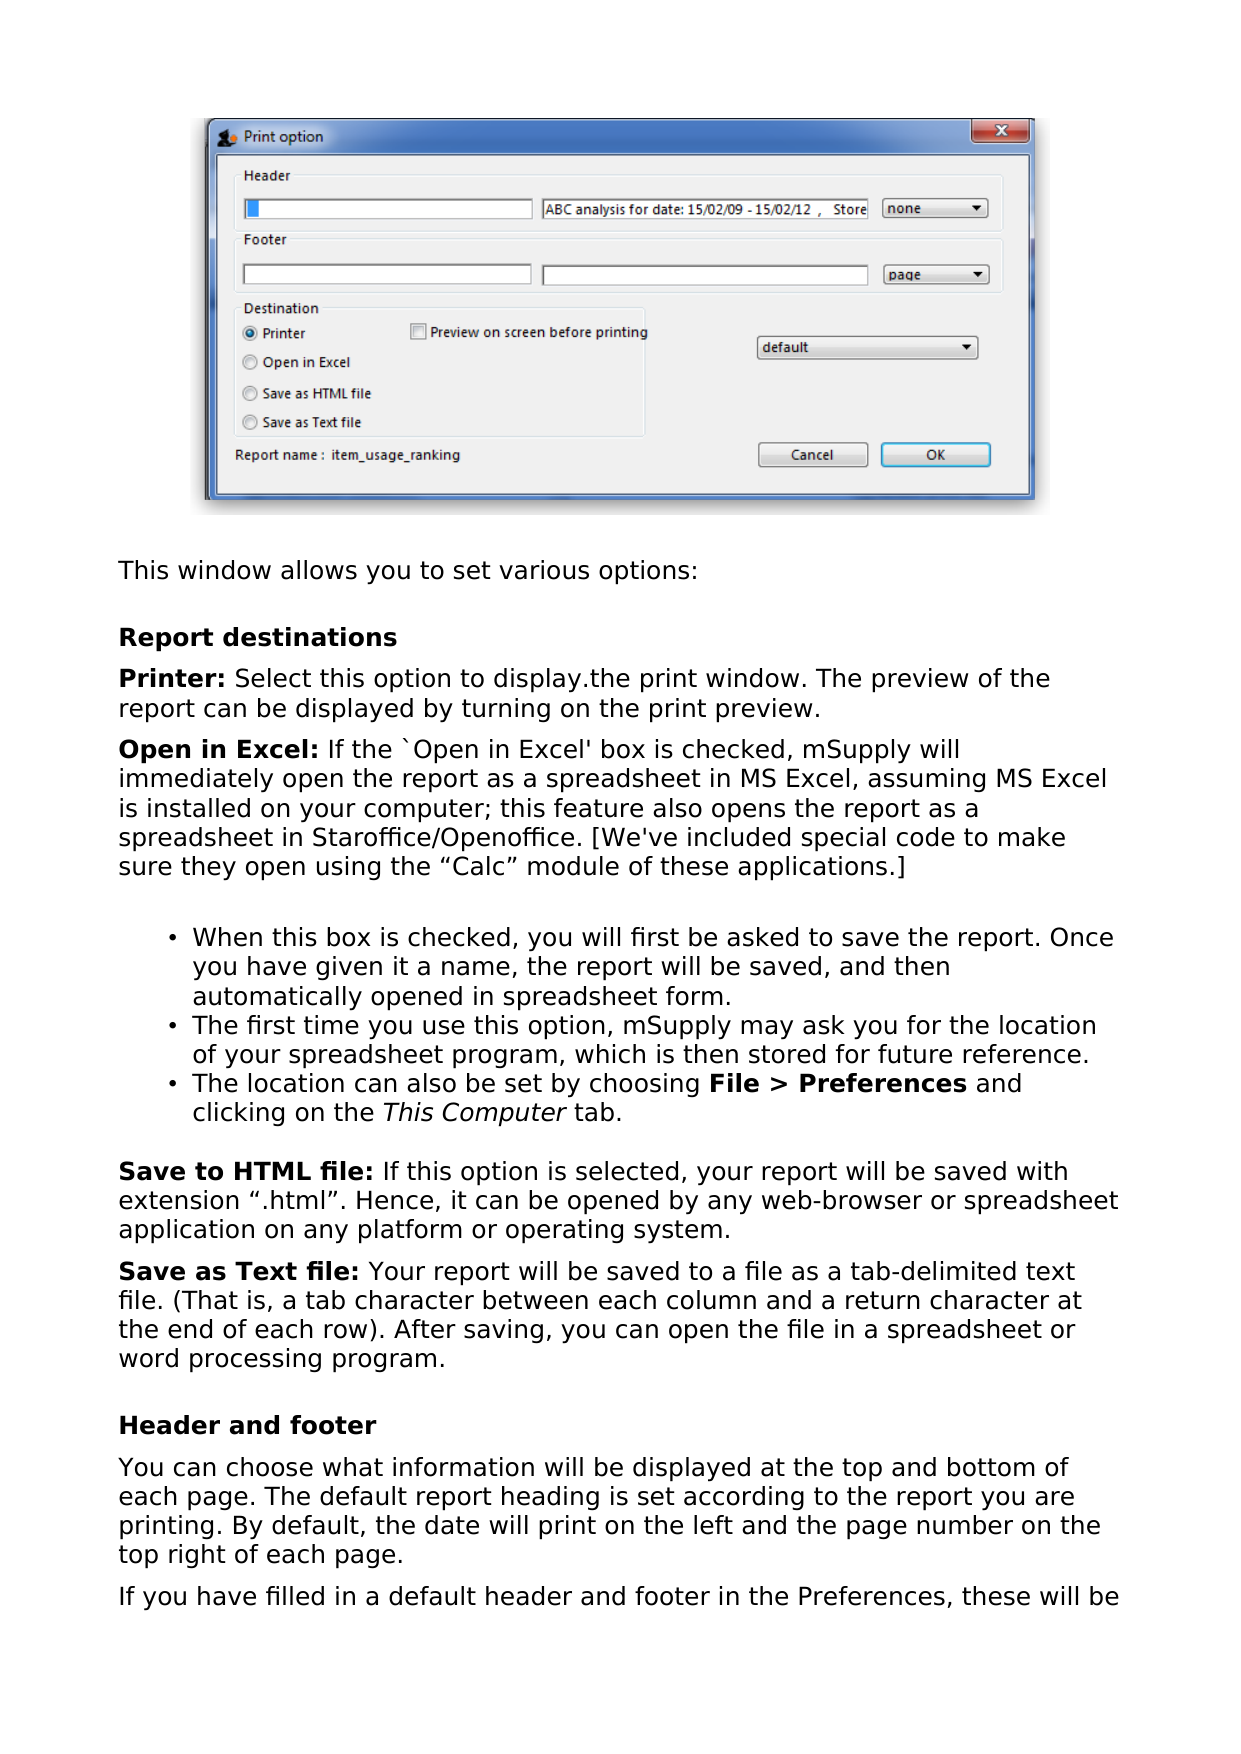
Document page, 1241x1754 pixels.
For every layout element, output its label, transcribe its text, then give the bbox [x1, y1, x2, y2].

list When this box is checked, you will first be asked to save the report. Once you have given it a name, the report will be saved, and then automatically opened in spreadsheet form. [177, 923, 1122, 1011]
list The first time you use this option, mSupply may ask you for the location of your spreadsheet program, which is then stored for future reference. [177, 1011, 1122, 1069]
list The location can also be set by choosing File > Preferences and clicking on the This Computer tab. [177, 1069, 1122, 1127]
text This window allows you to set various options: [118, 556, 1122, 586]
text Save to HTML file: If this option is selected, your report will be saved with extension “.html”. Hence, it can be opened by any web-browser or spreadsheet application on any platform or operating system. [118, 1157, 1122, 1244]
text Save as Text file: Your report will be saved to a file as a tab-delimited text file. (That is, a tab character between each column and a return character at the end of each row). After saving, you can open the file in a spreadsheet or word processing program. [118, 1257, 1122, 1374]
text You can choose what information will be displayed at the top and bottom of each page. The default report heading is set according to the report you are printing. By default, the date will print on the left and the page number on the top right of each page. [118, 1453, 1122, 1569]
text Printer: Select this option to display.the print window. The preview of the report can be displayed by turning on the print preview. [118, 665, 1122, 723]
subtitle Report destinations [118, 623, 1122, 652]
subtitle Header and footer [118, 1411, 1122, 1440]
text If you have filled in a default header and footer in the Preferences, these will be [118, 1582, 1122, 1611]
picture [190, 118, 1050, 515]
text Open in Excel: If the `Open in Excel' box is checked, mSupply will immediately open the report as a spreadsheet in MS Excel, assuming MS Excel is installed on your computer; this feature also opens the report as a spreadsheet in Staroffice/Openoffice. [We've included special code to make sure they open using the “Calc” module of these applications.] [118, 736, 1122, 881]
